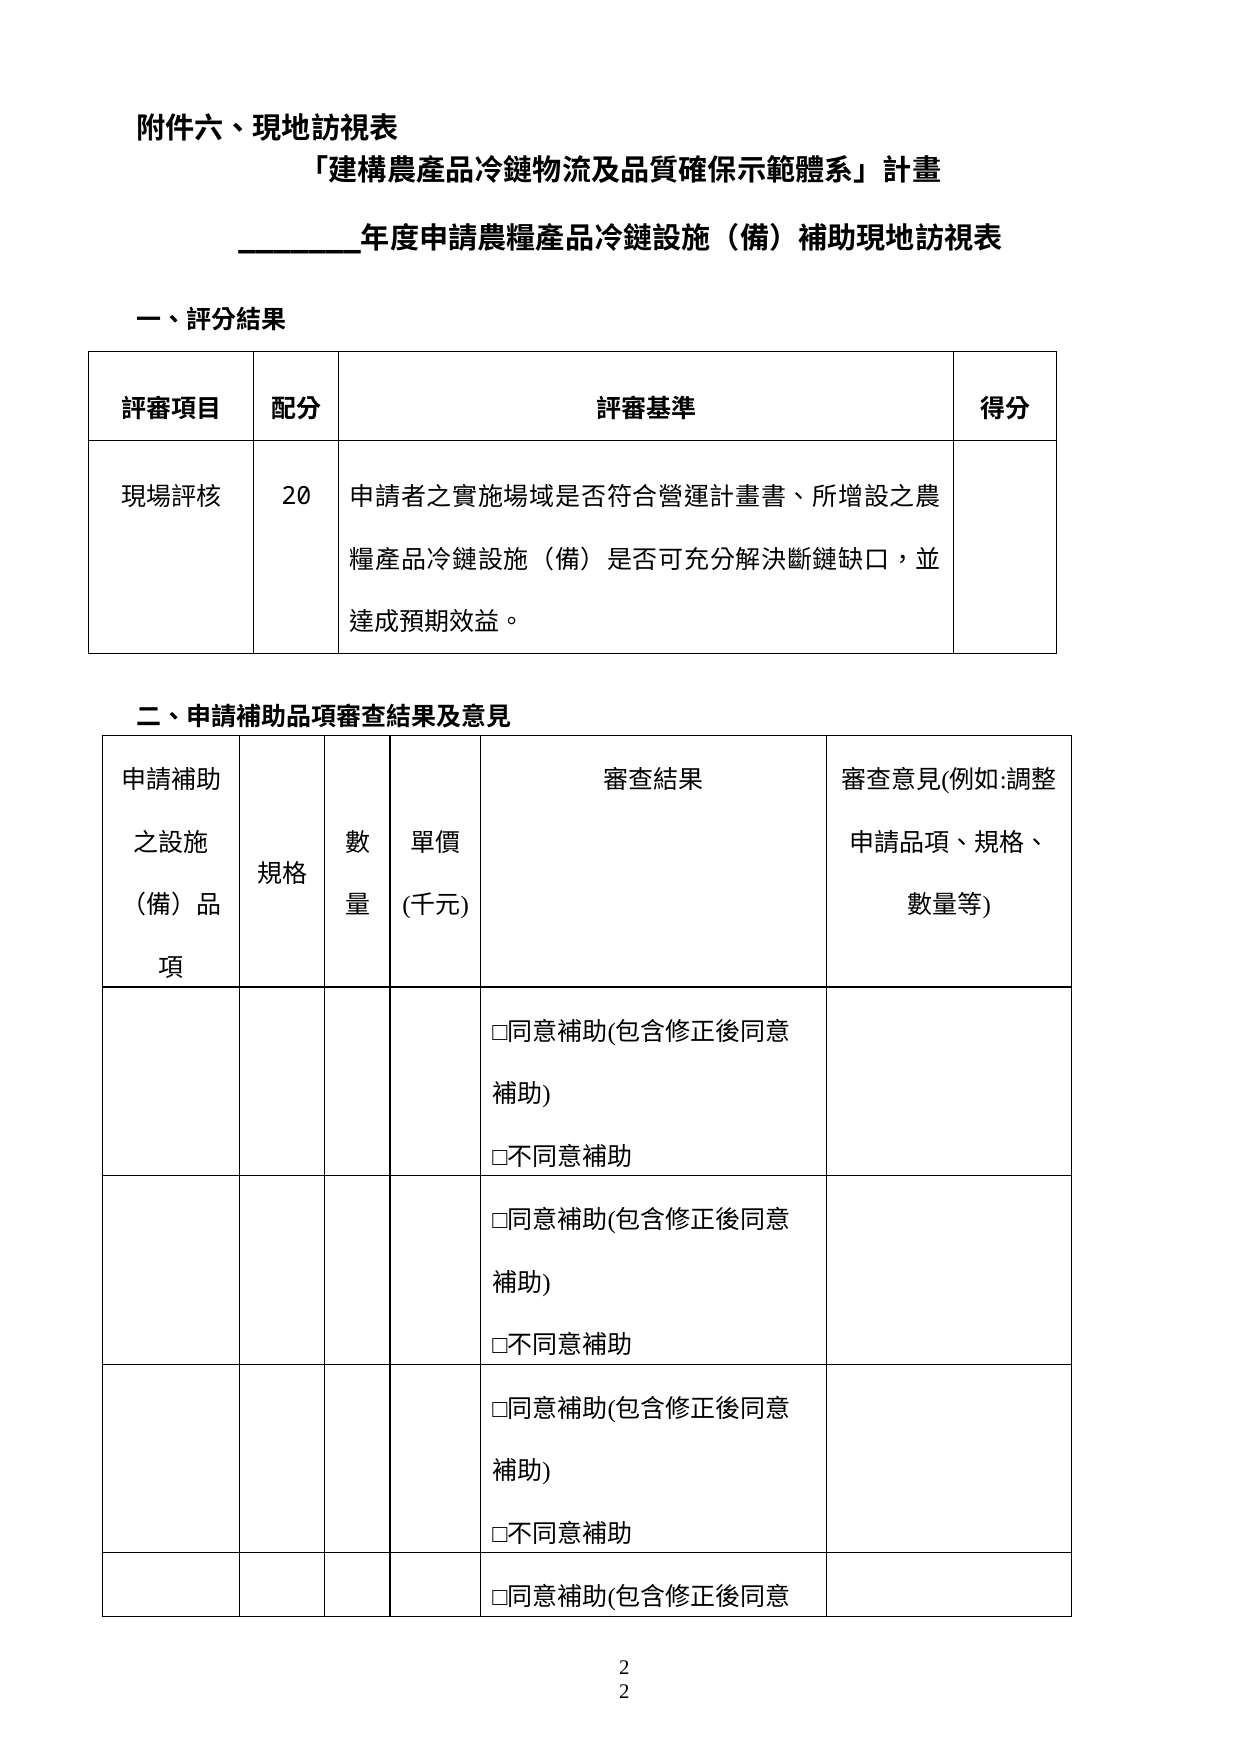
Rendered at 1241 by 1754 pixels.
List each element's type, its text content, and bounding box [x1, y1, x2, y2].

text 「建構農產品冷鏈物流及品質確保示範體系」計畫 [136, 146, 1104, 188]
table_header 得分 [954, 352, 1056, 439]
table_header 評審項目 [89, 352, 253, 439]
text 附件六、現地訪視表 [136, 84, 1104, 146]
text 二、申請補助品項審查結果及意見 [136, 673, 1104, 735]
table_header 審查意見(例如:調整申請品項、規格、數量等) [827, 736, 1071, 986]
table_header 單價(千元) [391, 736, 480, 986]
table_cell [103, 1176, 239, 1363]
table_header 規格 [240, 736, 324, 986]
table_cell [325, 988, 389, 1175]
table_header 審查結果 [481, 736, 826, 986]
table_cell [240, 988, 324, 1175]
table_cell □同意補助(包含修正後同意補助) □不同意補助 [481, 1176, 826, 1363]
table_cell [827, 1553, 1071, 1616]
table_cell [827, 1365, 1071, 1552]
table_cell [103, 1365, 239, 1552]
table_cell [391, 1176, 480, 1363]
text _______年度申請農糧產品冷鏈設施（備）補助現地訪視表 [136, 195, 1104, 257]
table_cell [391, 1553, 480, 1616]
table_cell □同意補助(包含修正後同意 [481, 1553, 826, 1616]
table_header 評審基準 [339, 352, 953, 439]
text 一、評分結果 [136, 276, 1104, 338]
table_cell 申請者之實施場域是否符合營運計畫書、所增設之農糧產品冷鏈設施（備）是否可充分解決斷鏈缺口，並達成預期效益。 [339, 441, 953, 653]
table_cell [325, 1553, 389, 1616]
table_cell [240, 1553, 324, 1616]
table_cell □同意補助(包含修正後同意補助) □不同意補助 [481, 988, 826, 1175]
table_cell [391, 988, 480, 1175]
table_cell □同意補助(包含修正後同意補助) □不同意補助 [481, 1365, 826, 1552]
table_cell [240, 1176, 324, 1363]
table_cell [391, 1365, 480, 1552]
table_cell [103, 1553, 239, 1616]
table_cell [325, 1365, 389, 1552]
table_cell [325, 1176, 389, 1363]
table_cell [240, 1365, 324, 1552]
table_cell 20 [254, 441, 338, 653]
table_header 申請補助之設施（備）品項 [103, 736, 239, 986]
table_cell [827, 988, 1071, 1175]
table_cell [103, 988, 239, 1175]
table_cell [954, 441, 1056, 653]
table_cell [827, 1176, 1071, 1363]
table_header 數量 [325, 736, 389, 986]
table_cell 現場評核 [89, 441, 253, 653]
table_header 配分 [254, 352, 338, 439]
